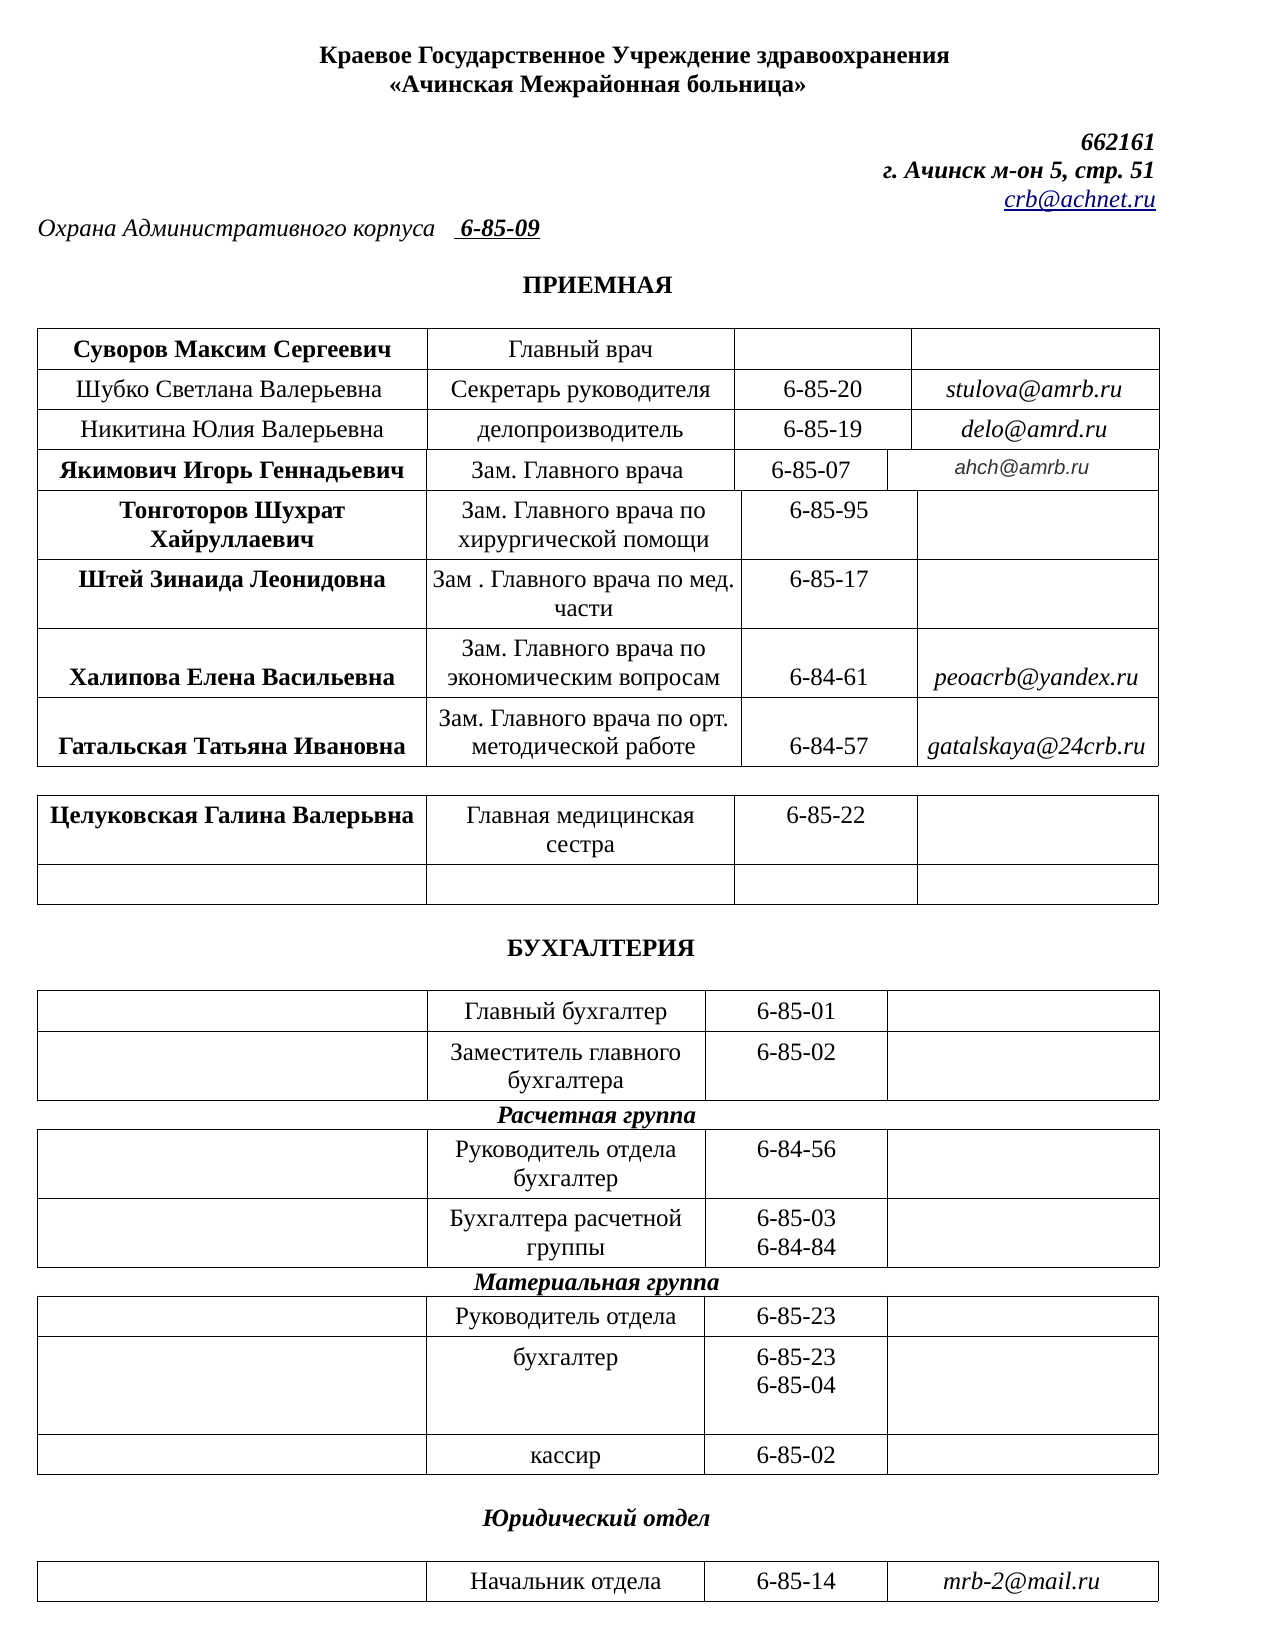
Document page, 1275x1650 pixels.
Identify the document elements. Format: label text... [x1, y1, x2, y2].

text «Ачинская Межрайонная больница» [37, 69, 1158, 98]
table_cell Зам. Главного врача по экономическим вопросам [427, 629, 741, 697]
table_header 6-85-02 [705, 1435, 887, 1474]
table_header Суворов Максим Сергеевич [38, 329, 427, 368]
table_header Целуковская Галина Валерьвна [38, 796, 426, 864]
table_header [888, 1130, 1159, 1198]
table_cell [38, 1032, 427, 1100]
table_header [38, 1130, 427, 1198]
table_header Тонготоров Шухрат Хайруллаевич [38, 491, 426, 559]
table_header Главная медицинская сестра [427, 796, 734, 864]
table_header [888, 1435, 1158, 1474]
text Юридический отдел [37, 1503, 1158, 1532]
table_cell [888, 1199, 1159, 1267]
table_cell 6-85-20 [735, 370, 911, 409]
table_header 6-85-23 [705, 1297, 887, 1336]
table_header 6-85-07 [735, 450, 887, 489]
table_cell peoacrb@yandex.ru [918, 629, 1158, 697]
table_cell 6-85-17 [742, 560, 917, 628]
table_header [38, 1297, 426, 1336]
table_header [38, 1562, 426, 1601]
text ПРИЕМНАЯ [37, 271, 1158, 299]
table_cell [888, 1337, 1158, 1434]
table_cell Халипова Елена Васильевна [38, 629, 426, 697]
table_header Якимович Игорь Геннадьевич [38, 450, 426, 489]
table_header кассир [427, 1435, 704, 1474]
table_cell 6-85-03 6-84-84 [706, 1199, 887, 1267]
text Охрана Административного корпуса 6-85-09 [37, 213, 1158, 242]
table_cell [38, 865, 426, 904]
table_header [918, 796, 1158, 864]
table_cell 6-85-23 6-85-04 [705, 1337, 887, 1434]
table_header ahch@amrb.ru [888, 450, 1158, 489]
text г. Ачинск м-он 5, стр. 51 [37, 156, 1158, 184]
table_cell [888, 1032, 1159, 1100]
text 662161 [37, 127, 1158, 156]
table_header Зам. Главного врача [427, 450, 734, 489]
table_header 6-85-22 [735, 796, 917, 864]
text Краевое Государственное Учреждение здравоохранения [37, 41, 1158, 69]
table_header Руководитель отдела [427, 1297, 704, 1336]
table_header 6-85-01 [706, 991, 887, 1031]
table_cell делопроизводитель [428, 410, 734, 449]
table_header Руководитель отдела бухгалтер [428, 1130, 705, 1198]
table_cell 6-85-02 [706, 1032, 887, 1100]
table_cell [38, 1337, 426, 1434]
text БУХГАЛТЕРИЯ [37, 933, 1158, 962]
table_header Главный врач [428, 329, 734, 368]
table_cell [918, 560, 1158, 628]
table_cell 6-85-19 [735, 410, 911, 449]
table_header [912, 329, 1159, 368]
table_cell Секретарь руководителя [428, 370, 734, 409]
text Расчетная группа [37, 1101, 1158, 1129]
table_cell [918, 865, 1158, 904]
table_header [735, 329, 911, 368]
table_header Главный бухгалтер [428, 991, 705, 1031]
table_header [38, 991, 427, 1031]
table_header [38, 1435, 426, 1474]
table_cell [735, 865, 917, 904]
table_header Начальник отдела [427, 1562, 704, 1601]
table_header [888, 991, 1159, 1031]
table_cell бухгалтер [427, 1337, 704, 1434]
table_cell Гатальская Татьяна Ивановна [38, 698, 426, 766]
table_cell Шубко Светлана Валерьевна [38, 370, 427, 409]
table_cell Никитина Юлия Валерьевна [38, 410, 427, 449]
table_cell stulova@amrb.ru [912, 370, 1159, 409]
table_cell Бухгалтера расчетной группы [428, 1199, 705, 1267]
table_cell delo@amrd.ru [912, 410, 1159, 449]
table_cell 6-84-61 [742, 629, 917, 697]
table_header 6-85-14 [705, 1562, 887, 1601]
table_cell Зам. Главного врача по орт. методической работе [427, 698, 741, 766]
table_cell 6-84-57 [742, 698, 917, 766]
table_cell [427, 865, 734, 904]
table_header 6-84-56 [706, 1130, 887, 1198]
table_cell [38, 1199, 427, 1267]
table_cell gatalskaya@24crb.ru [918, 698, 1158, 766]
text crb@achnet.ru [37, 184, 1158, 213]
table_cell Штей Зинаида Леонидовна [38, 560, 426, 628]
text Материальная группа [37, 1268, 1158, 1296]
table_cell Зам . Главного врача по мед. части [427, 560, 741, 628]
table_header [918, 491, 1158, 559]
table_header 6-85-95 [742, 491, 917, 559]
table_header Зам. Главного врача по хирургической помощи [427, 491, 741, 559]
table_header mrb-2@mail.ru [888, 1562, 1158, 1601]
table_cell Заместитель главного бухгалтера [428, 1032, 705, 1100]
table_header [888, 1297, 1158, 1336]
